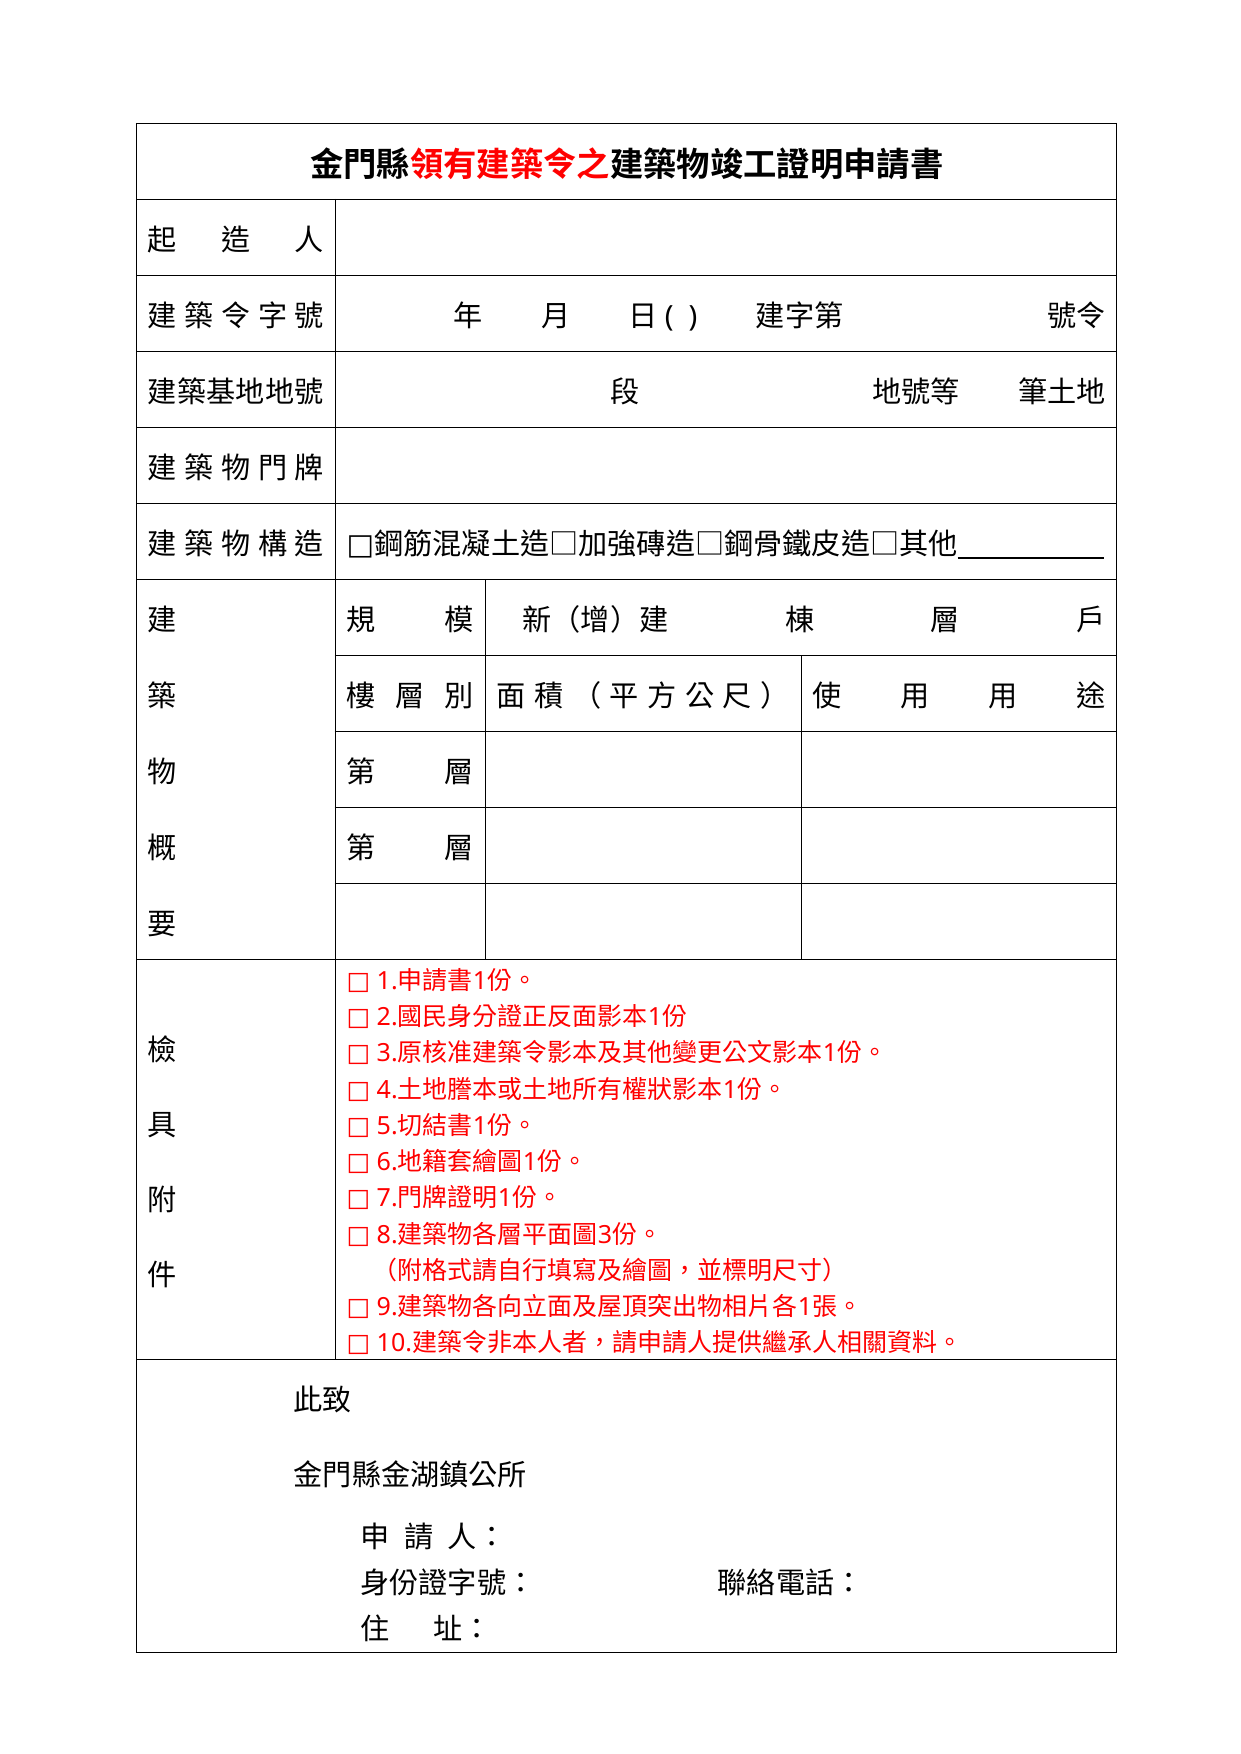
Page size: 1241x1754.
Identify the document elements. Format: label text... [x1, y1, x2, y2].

table_cell [336, 200, 1116, 275]
table_cell 起造人 [137, 200, 335, 275]
table_cell 樓層別 [336, 656, 485, 731]
table_cell [802, 732, 1116, 807]
table_cell 建 [137, 580, 335, 655]
table_cell □鋼筋混凝土造□加強磚造□鋼骨鐵皮造□其他 [336, 504, 1116, 579]
table_cell [486, 732, 801, 807]
table_cell 此致 金門縣金湖鎮公所 申 請 人： 身份證字號： 聯絡電話： 住 址： [137, 1360, 1116, 1652]
table_cell 第 層 [336, 732, 485, 807]
table_cell [486, 884, 801, 959]
table_cell 規模 [336, 580, 485, 655]
table_cell 年 月 日 ( ) 建字第 號令 [336, 276, 1116, 351]
table_cell [336, 884, 485, 959]
table_cell 建築物構造 [137, 504, 335, 579]
table_cell 第 層 [336, 808, 485, 883]
table_header 金門縣領有建築令之建築物竣工證明申請書 [137, 124, 1116, 199]
table_cell [336, 428, 1116, 503]
table_cell 建築物門牌 [137, 428, 335, 503]
table_cell 使用用途 [802, 656, 1116, 731]
table_cell 物 [137, 731, 335, 807]
table_cell 建築令字號 [137, 276, 335, 351]
table_cell 新（增）建 棟 層 戶 [486, 580, 1116, 655]
table_cell [802, 808, 1116, 883]
table_cell [802, 884, 1116, 959]
table_cell 面積（平方公尺） [486, 656, 801, 731]
table_cell 築 [137, 655, 335, 731]
table_cell 建築基地地號 [137, 352, 335, 427]
table_cell 要 [137, 883, 335, 959]
table_cell [486, 808, 801, 883]
table_cell □ 1.申請書1份。 □ 2.國民身分證正反面影本1份 □ 3.原核准建築令影本及其他變更公文影本1份。 □ 4.土地謄本或土地所有權狀影本1份。 □ 5.切結書1份。 □ 6.地籍套繪圖1份。 □ 7.門牌證明1份。 □ 8.建築物各層平面圖3份。 （附格式請自行填寫及繪圖，並標明尺寸） □ 9.建築物各向立面及屋頂突出物相片各1張。 □ 10.建築令非本人者，請申請人提供繼承人相關資料。 [336, 960, 1116, 1359]
table_cell 檢 具 附 件 [137, 960, 335, 1359]
table_cell 概 [137, 807, 335, 883]
table_cell 段 地號等 筆土地 [336, 352, 1116, 427]
